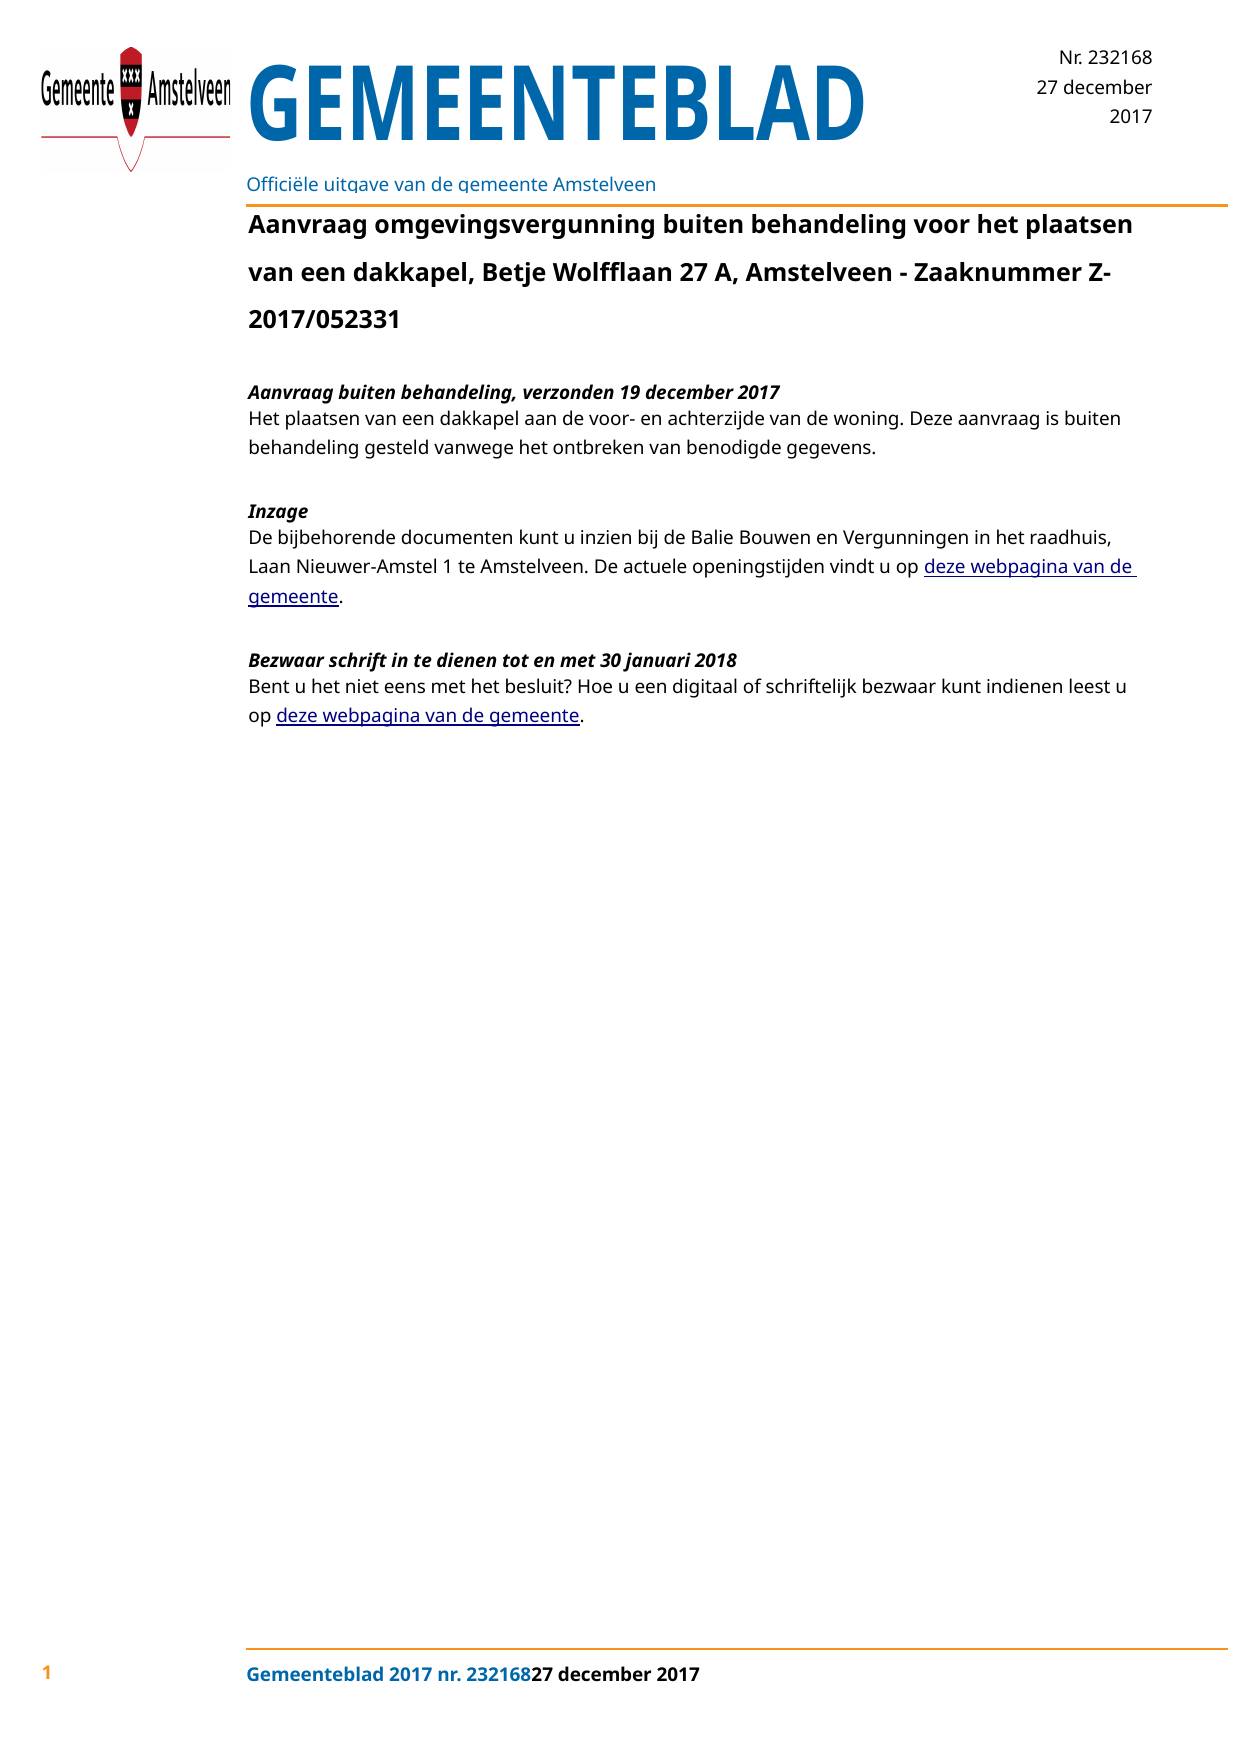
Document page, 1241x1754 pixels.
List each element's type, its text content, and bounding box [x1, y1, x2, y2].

text Inzage [248, 498, 1152, 524]
text Bent u het niet eens met het besluit? Hoe u een digitaal of schriftelijk bezwaar kunt indienen leest u op deze webpagina van de gemeente. [248, 673, 1152, 728]
text Aanvraag omgevingsvergunning buiten behandeling voor het plaatsen van een dakkapel, Betje Wolfflaan 27 A, Amstelveen - Zaaknummer Z-2017/052331 [248, 207, 1152, 336]
text Het plaatsen van een dakkapel aan de voor- en achterzijde van de woning. Deze aanvraag is buiten behandeling gesteld vanwege het ontbreken van benodigde gegevens. [248, 405, 1152, 460]
text Aanvraag buiten behandeling, verzonden 19 december 2017 [248, 379, 1152, 405]
text Bezwaar schrift in te dienen tot en met 30 januari 2018 [248, 647, 1152, 673]
text De bijbehorende documenten kunt u inzien bij de Balie Bouwen en Vergunningen in het raadhuis, Laan Nieuwer-Amstel 1 te Amstelveen. De actuele openingstijden vindt u op deze webpagina van de gemeente. [248, 524, 1152, 609]
picture [41, 47, 231, 172]
